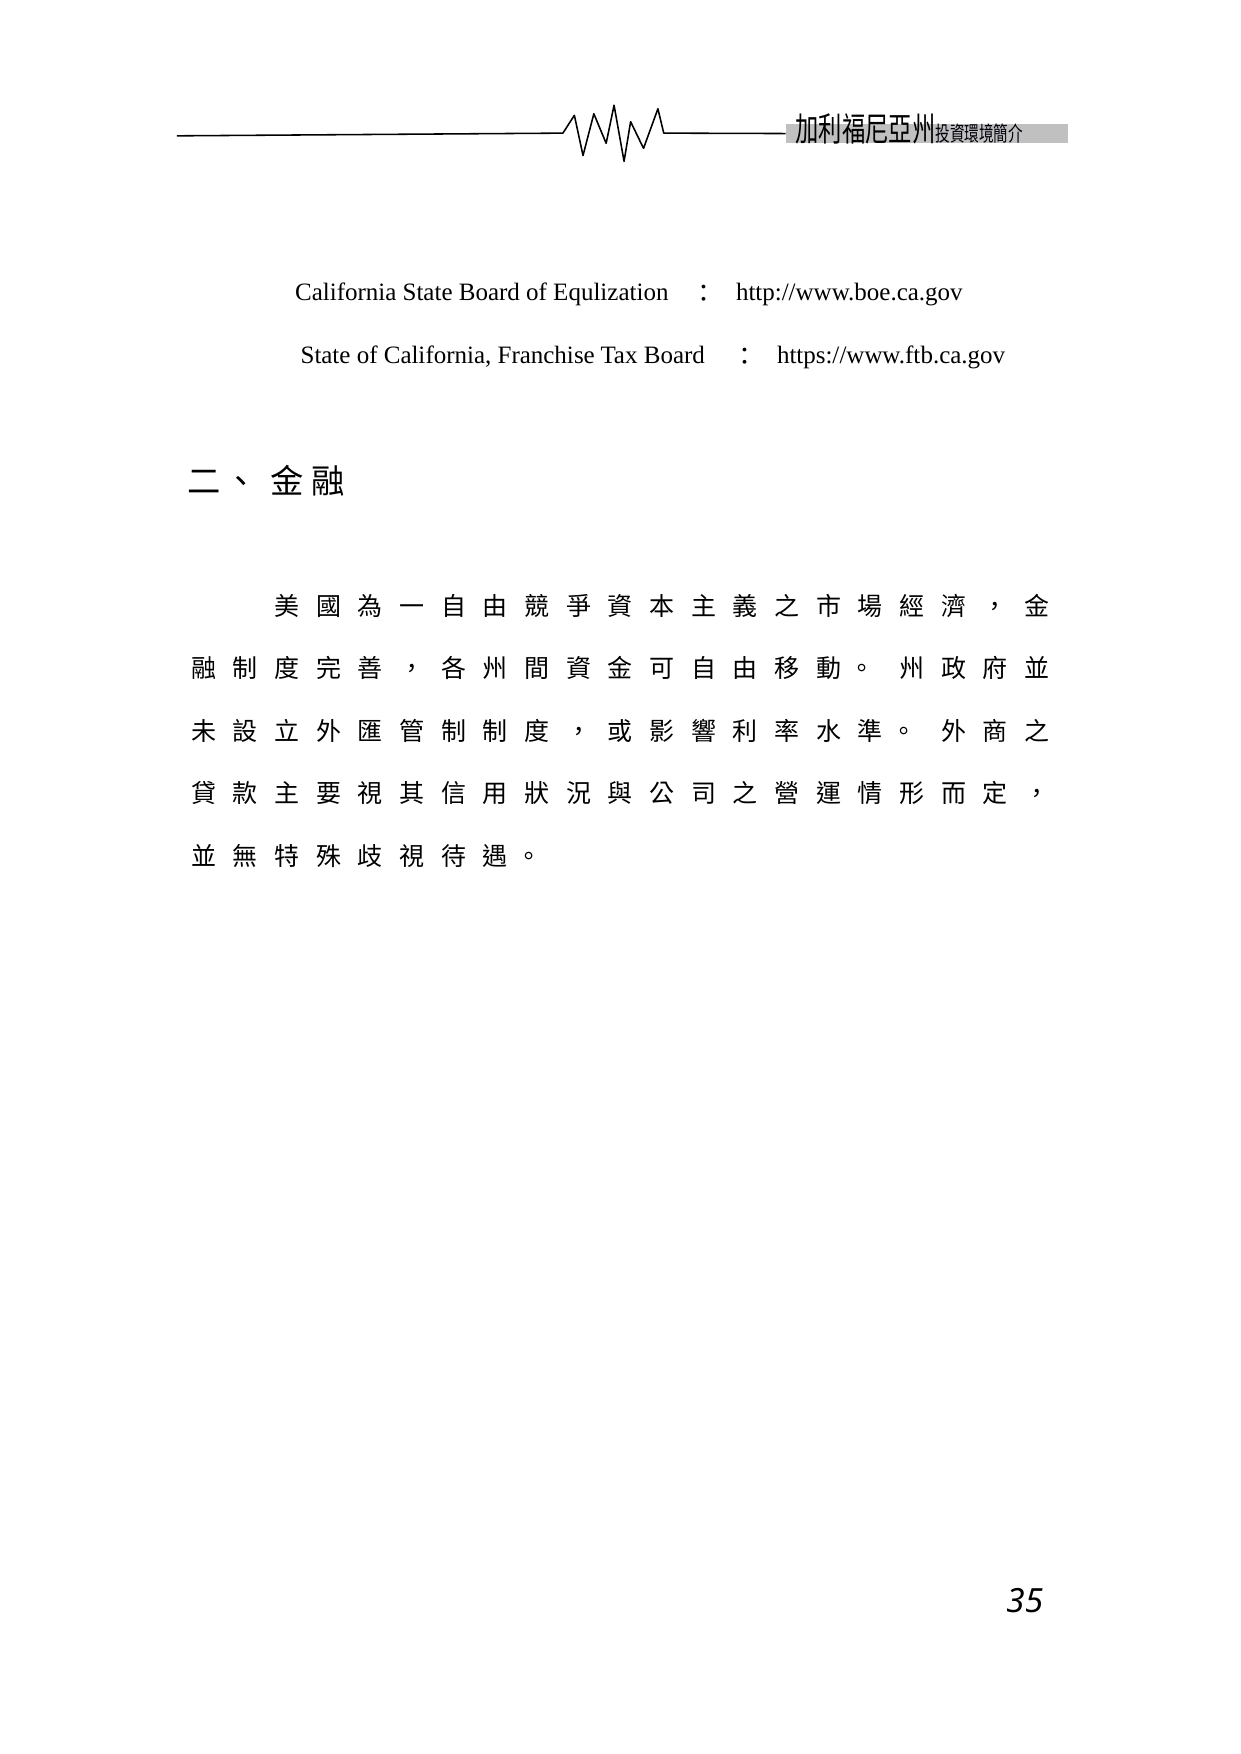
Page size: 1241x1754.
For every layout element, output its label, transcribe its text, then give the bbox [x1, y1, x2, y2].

text 美國為一自由競爭資本主義之市場經濟，金融制度完善，各州間資金可自由移動。州政府並未設立外匯管制制度，或影響利率水準。外商之貸款主要視其信用狀況與公司之營運情形而定，並無特殊歧視待遇。 [183, 563, 1058, 875]
text California State Board of Equlization：http://www.boe.ca.gov [207, 250, 1058, 313]
text 二、金融 [183, 438, 1058, 500]
text State of California, Franchise Tax Board：https://www.ftb.ca.gov [207, 313, 1058, 375]
